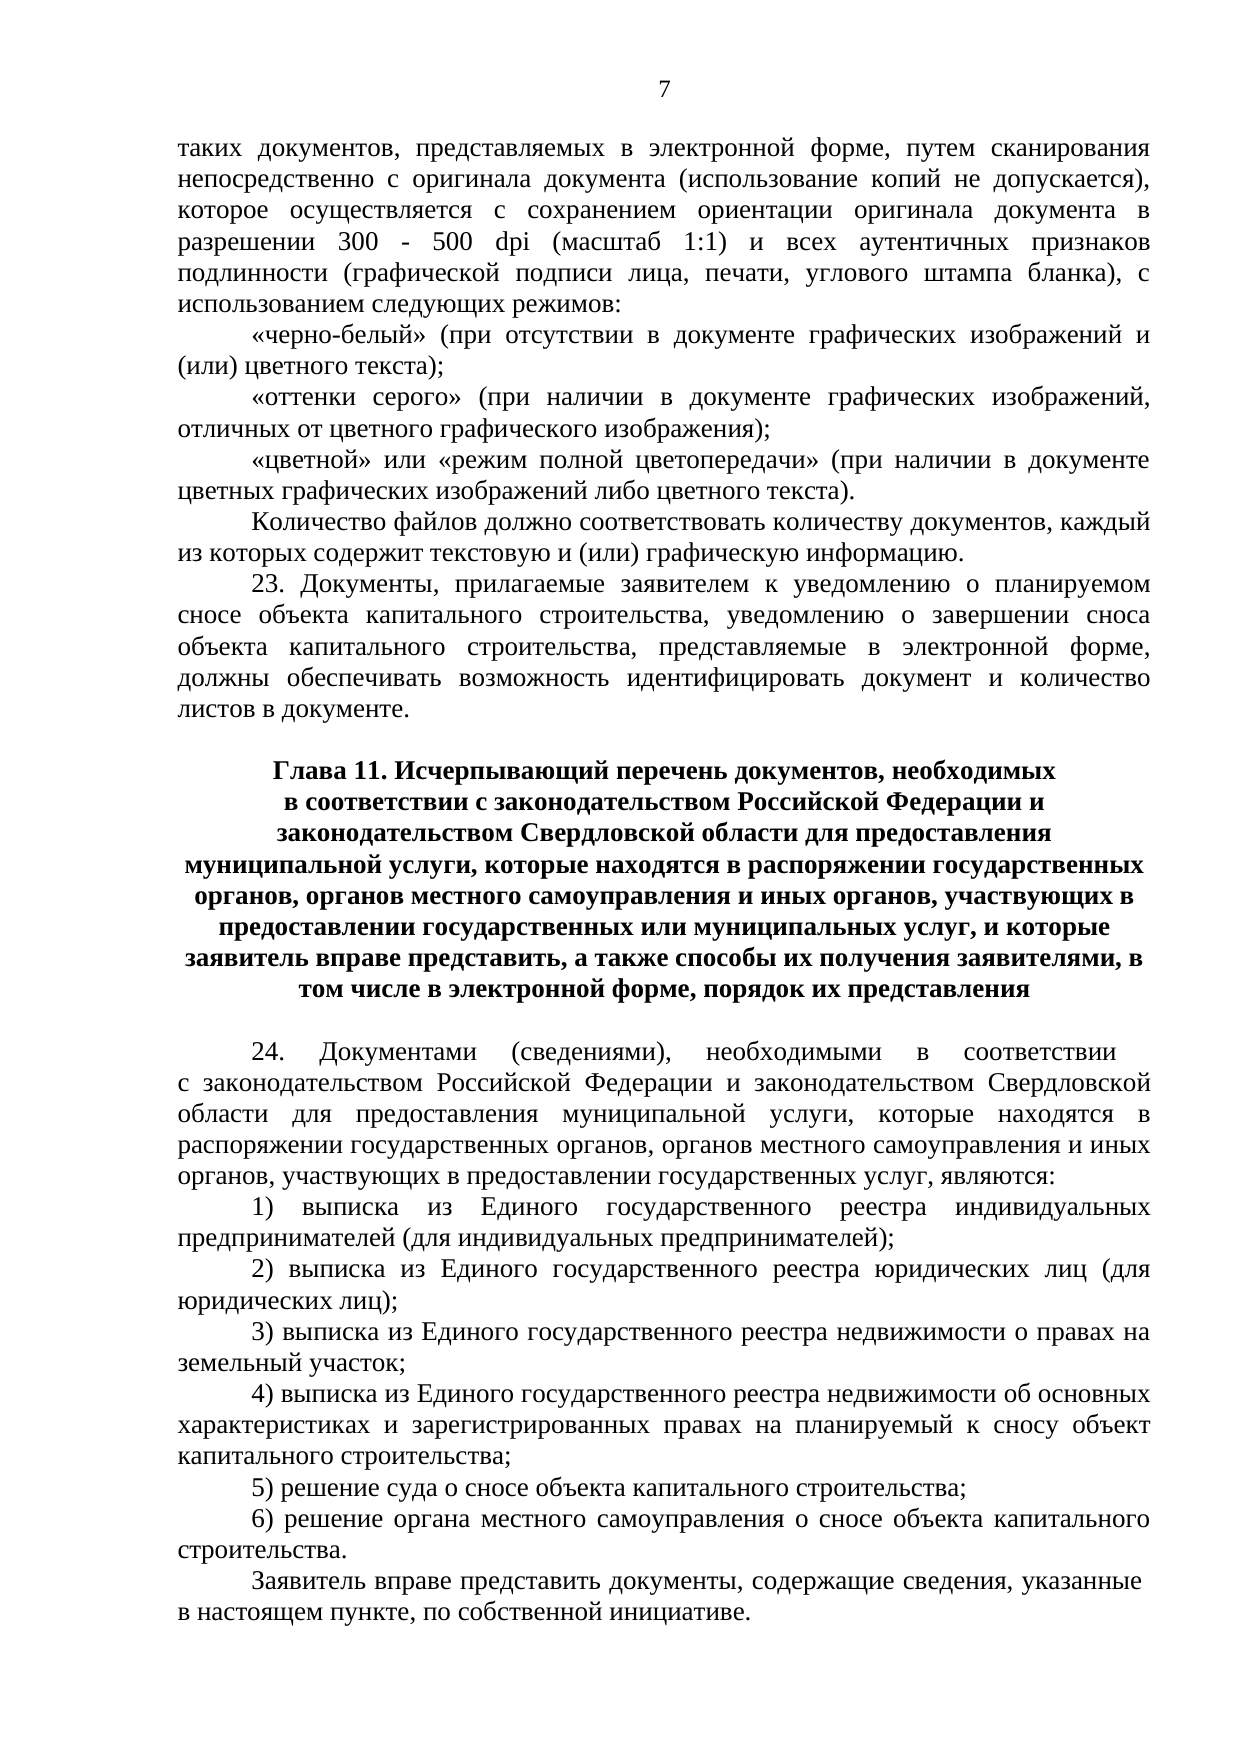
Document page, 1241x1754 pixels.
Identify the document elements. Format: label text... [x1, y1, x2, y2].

text 4) выписка из Единого государственного реестра недвижимости об основных характеристиках и зарегистрированных правах на планируемый к сносу объект капитального строительства; [177, 1377, 1152, 1471]
text 5) решение суда о сносе объекта капитального строительства; [177, 1471, 1152, 1502]
text 6) решение органа местного самоуправления о сносе объекта капитального строительства. [177, 1502, 1152, 1564]
text 24. Документами (сведениями), необходимыми в соответствии с законодательством Российской Федерации и законодательством Свердловской области для предоставления муниципальной услуги, которые находятся в распоряжении государственных органов, органов местного самоуправления и иных органов, участвующих в предоставлении государственных услуг, являются: [177, 1034, 1152, 1190]
text 23. Документы, прилагаемые заявителем к уведомлению о планируемом сносе объекта капитального строительства, уведомлению о завершении сноса объекта капитального строительства, представляемые в электронной форме, должны обеспечивать возможность идентифицировать документ и количество листов в документе. [177, 567, 1152, 723]
text «оттенки серого» (при наличии в документе графических изображений, отличных от цветного графического изображения); [177, 381, 1152, 443]
text «черно-белый» (при отсутствии в документе графических изображений и (или) цветного текста); [177, 318, 1152, 381]
text Заявитель вправе представить документы, содержащие сведения, указанные в настоящем пункте, по собственной инициативе. [177, 1564, 1152, 1626]
text 3) выписка из Единого государственного реестра недвижимости о правах на земельный участок; [177, 1315, 1152, 1377]
text 1) выписка из Единого государственного реестра индивидуальных предпринимателей (для индивидуальных предпринимателей); [177, 1190, 1152, 1253]
text таких документов, представляемых в электронной форме, путем сканирования непосредственно с оригинала документа (использование копий не допускается), которое осуществляется с сохранением ориентации оригинала документа в разрешении 300 - 500 dpi (масштаб 1:1) и всех аутентичных признаков подлинности (графической подписи лица, печати, углового штампа бланка), с использованием следующих режимов: [177, 131, 1152, 318]
text 2) выписка из Единого государственного реестра юридических лиц (для юридических лиц); [177, 1253, 1152, 1315]
text «цветной» или «режим полной цветопередачи» (при наличии в документе цветных графических изображений либо цветного текста). [177, 443, 1152, 505]
text Количество файлов должно соответствовать количеству документов, каждый из которых содержит текстовую и (или) графическую информацию. [177, 505, 1152, 567]
text Глава 11. Исчерпывающий перечень документов, необходимых в соответствии с законодательством Российской Федерации и законодательством Свердловской области для предоставления муниципальной услуги, которые находятся в распоряжении государственных органов, органов местного самоуправления и иных органов, участвующих в предоставлении государственных или муниципальных услуг, и которые заявитель вправе представить, а также способы их получения заявителями, в том числе в электронной форме, порядок их представления [177, 754, 1152, 1003]
